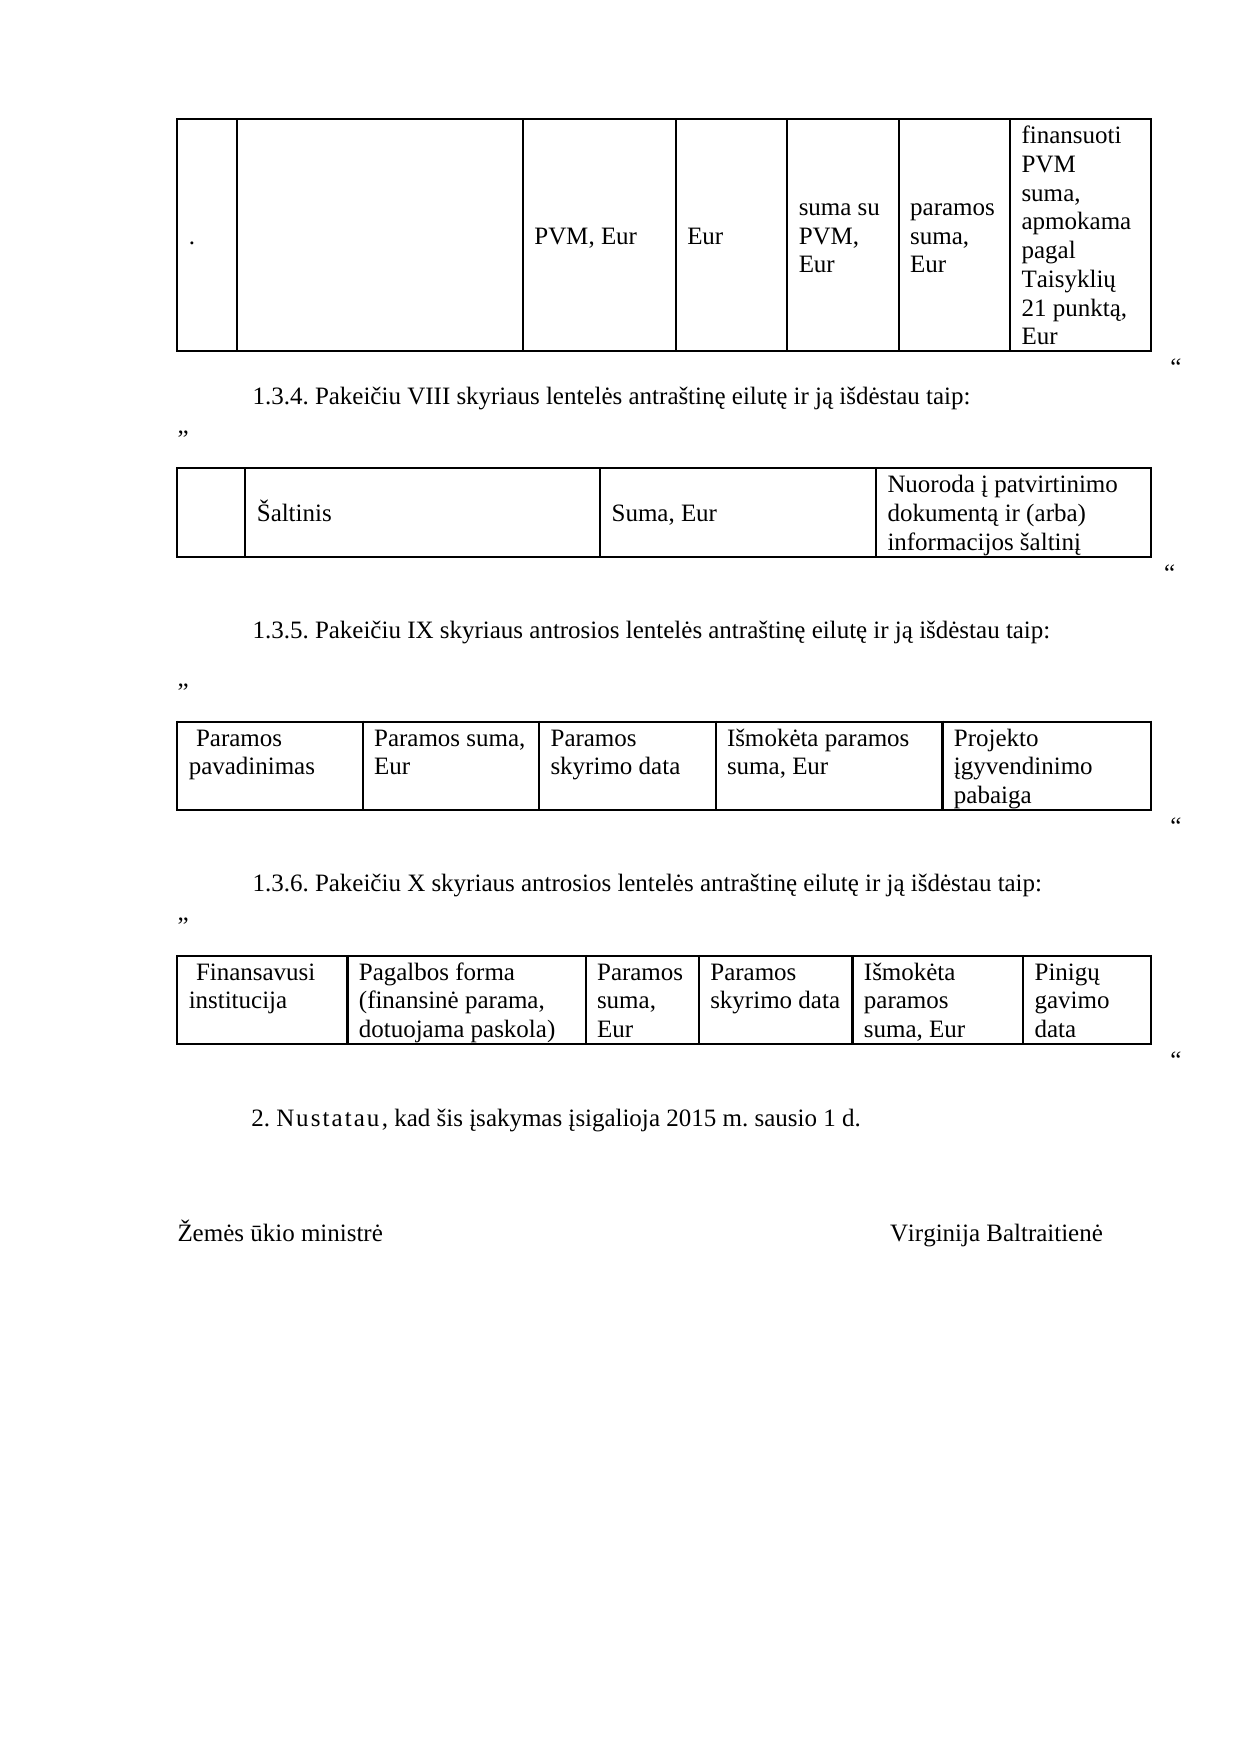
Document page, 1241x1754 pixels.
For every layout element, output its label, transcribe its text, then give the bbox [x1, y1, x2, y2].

text 1.3.5. Pakeičiu IX skyriaus antrosios lentelės antraštinę eilutę ir ją išdėstau taip: [177, 615, 1181, 644]
table_header . [178, 120, 236, 350]
table_header Eur [677, 120, 786, 350]
table_header PVM, Eur [524, 120, 675, 350]
text 2. Nustatau, kad šis įsakymas įsigalioja 2015 m. sausio 1 d. [177, 1103, 1181, 1131]
table_header finansuoti PVM suma, apmokama pagal Taisyklių 21 punktą, Eur [1011, 120, 1150, 350]
table_header Suma, Eur [601, 469, 875, 556]
table_header Pagalbos forma (finansinė parama, dotuojama paskola) [349, 957, 585, 1043]
text 1.3.6. Pakeičiu X skyriaus antrosios lentelės antraštinę eilutę ir ją išdėstau taip: [177, 868, 1181, 897]
table_header Paramos suma, Eur [364, 723, 538, 809]
table_header Išmokėta paramos suma, Eur [854, 957, 1022, 1043]
table_header paramos suma, Eur [900, 120, 1009, 350]
text 1.3.4. Pakeičiu VIII skyriaus lentelės antraštinę eilutę ir ją išdėstau taip: [177, 381, 1181, 410]
table_header Paramos skyrimo data [540, 723, 715, 809]
text „ [177, 663, 1181, 692]
text “ [177, 1045, 1181, 1074]
table_header [238, 120, 522, 350]
table_header Paramos skyrimo data [700, 957, 851, 1043]
table_header Paramos pavadinimas [178, 723, 362, 809]
text “ [177, 352, 1181, 381]
table_header Išmokėta paramos suma, Eur [717, 723, 941, 809]
table_header [178, 469, 244, 556]
table_header Pinigų gavimo data [1024, 957, 1150, 1043]
text „ [177, 897, 1181, 926]
text “ [177, 558, 1181, 586]
table_header Paramos suma, Eur [587, 957, 698, 1043]
table_header Finansavusi institucija [178, 957, 346, 1043]
table_header Nuoroda į patvirtinimo dokumentą ir (arba) informacijos šaltinį [877, 469, 1150, 556]
table_header Projekto įgyvendinimo pabaiga [944, 723, 1150, 809]
text Žemės ūkio ministrė Virginija Baltraitienė [177, 1218, 1181, 1246]
table_header Šaltinis [246, 469, 599, 556]
table_header suma su PVM, Eur [788, 120, 898, 350]
text “ [177, 811, 1181, 840]
text „ [177, 410, 1181, 438]
